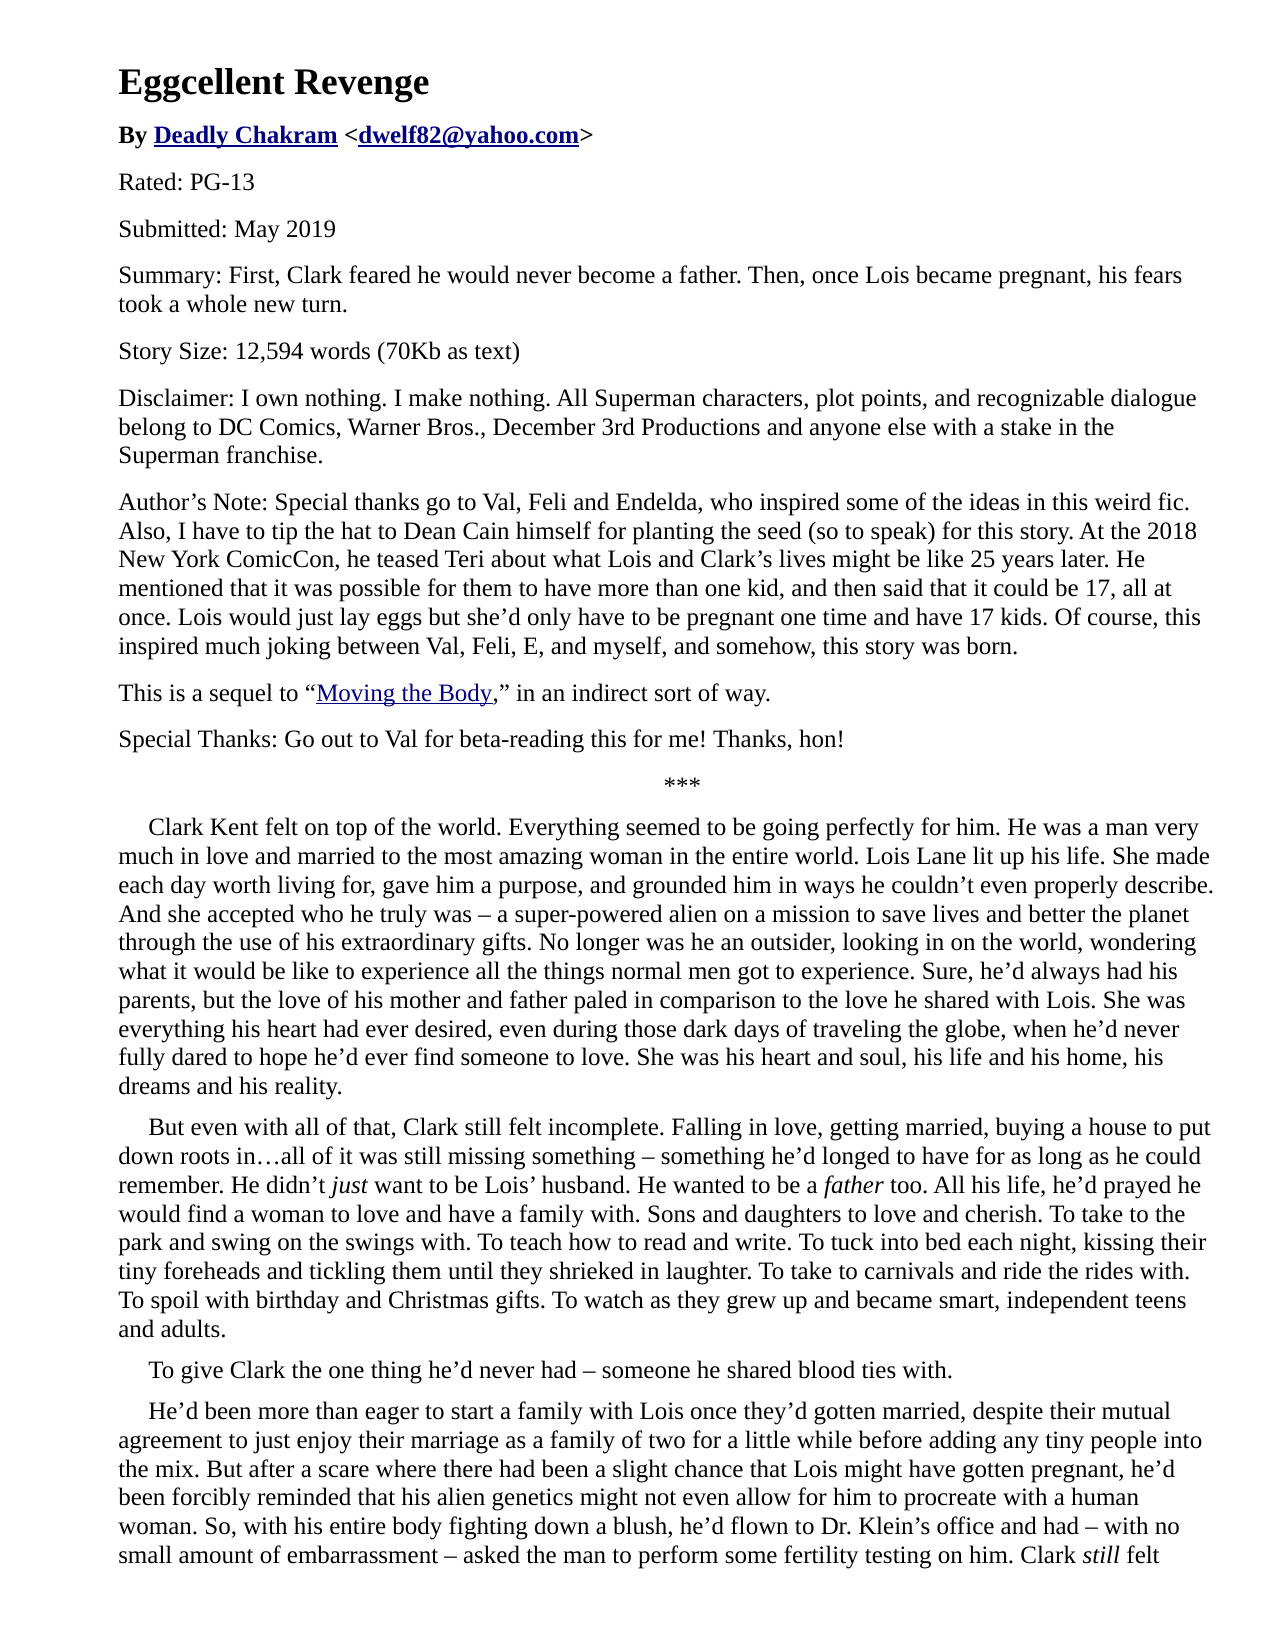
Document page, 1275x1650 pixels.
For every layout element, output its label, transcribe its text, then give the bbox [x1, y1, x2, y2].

text Summary: First, Clark feared he would never become a father. Then, once Lois became pregnant, his fears took a whole new turn. [118, 261, 1216, 318]
text Story Size: 12,594 words (70Kb as text) [118, 336, 1216, 365]
text Disclaimer: I own nothing. I make nothing. All Superman characters, plot points, and recognizable dialogue belong to DC Comics, Warner Bros., December 3rd Productions and anyone else with a stake in the Superman franchise. [118, 383, 1216, 469]
text *** [118, 771, 1216, 800]
text To give Clark the one thing he’d never had – someone he shared blood ties with. [118, 1355, 1216, 1384]
text Special Thanks: Go out to Val for beta-reading this for me! Thanks, hon! [118, 724, 1216, 753]
text He’d been more than eager to start a family with Lois once they’d gotten married, despite their mutual agreement to just enjoy their marriage as a family of two for a little while before adding any tiny people into the mix. But after a scare where there had been a slight chance that Lois might have gotten pregnant, he’d been forcibly reminded that his alien genetics might not even allow for him to procreate with a human woman. So, with his entire body fighting down a blush, he’d flown to Dr. Klein’s office and had – with no small amount of embarrassment – asked the man to perform some fertility testing on him. Clark still felt [118, 1396, 1216, 1569]
text Submitted: May 2019 [118, 214, 1216, 242]
text By Deadly Chakram <dwelf82@yahoo.com> [118, 120, 1216, 149]
text But even with all of that, Clark still felt incomplete. Falling in love, getting married, buying a house to put down roots in…all of it was still missing something – something he’d longed to have for as long as he could remember. He didn’t just want to be Lois’ husband. He wanted to be a father too. All his life, he’d prayed he would find a woman to love and have a family with. Sons and daughters to love and cherish. To take to the park and swing on the swings with. To teach how to read and write. To tuck into bed each night, kissing their tiny foreheads and tickling them until they shrieked in laughter. To take to carnivals and ride the rides with. To spoil with birthday and Christmas gifts. To watch as they grew up and became smart, independent teens and adults. [118, 1112, 1216, 1342]
text Clark Kent felt on top of the world. Everything seemed to be going perfectly for him. He was a man very much in love and married to the most amazing woman in the entire world. Lois Lane lit up his life. She made each day worth living for, gave him a purpose, and grounded him in ways he couldn’t even properly describe. And she accepted who he truly was – a super-powered alien on a mission to save lives and better the planet through the use of his extraordinary gifts. No longer was he an outsider, looking in on the world, wondering what it would be like to experience all the things normal men got to experience. Sure, he’d always had his parents, but the love of his mother and father paled in comparison to the love he shared with Lois. She was everything his heart had ever desired, even during those dark days of traveling the globe, when he’d never fully dared to hope he’d ever find someone to love. She was his heart and soul, his life and his home, his dreams and his reality. [118, 812, 1216, 1100]
subtitle Eggcellent Revenge [118, 59, 1216, 102]
text Author’s Note: Special thanks go to Val, Feli and Endelda, who inspired some of the ideas in this weird fic. Also, I have to tip the hat to Dean Cain himself for planting the seed (so to speak) for this story. At the 2018 New York ComicCon, he teased Teri about what Lois and Clark’s lives might be like 25 years later. He mentioned that it was possible for them to have more than one kid, and then said that it could be 17, all at once. Lois would just lay eggs but she’d only have to be pregnant one time and have 17 kids. Of course, this inspired much joking between Val, Feli, E, and myself, and somehow, this story was born. [118, 487, 1216, 659]
text This is a sequel to “Moving the Body,” in an indirect sort of way. [118, 678, 1216, 706]
text Rated: PG-13 [118, 167, 1216, 196]
